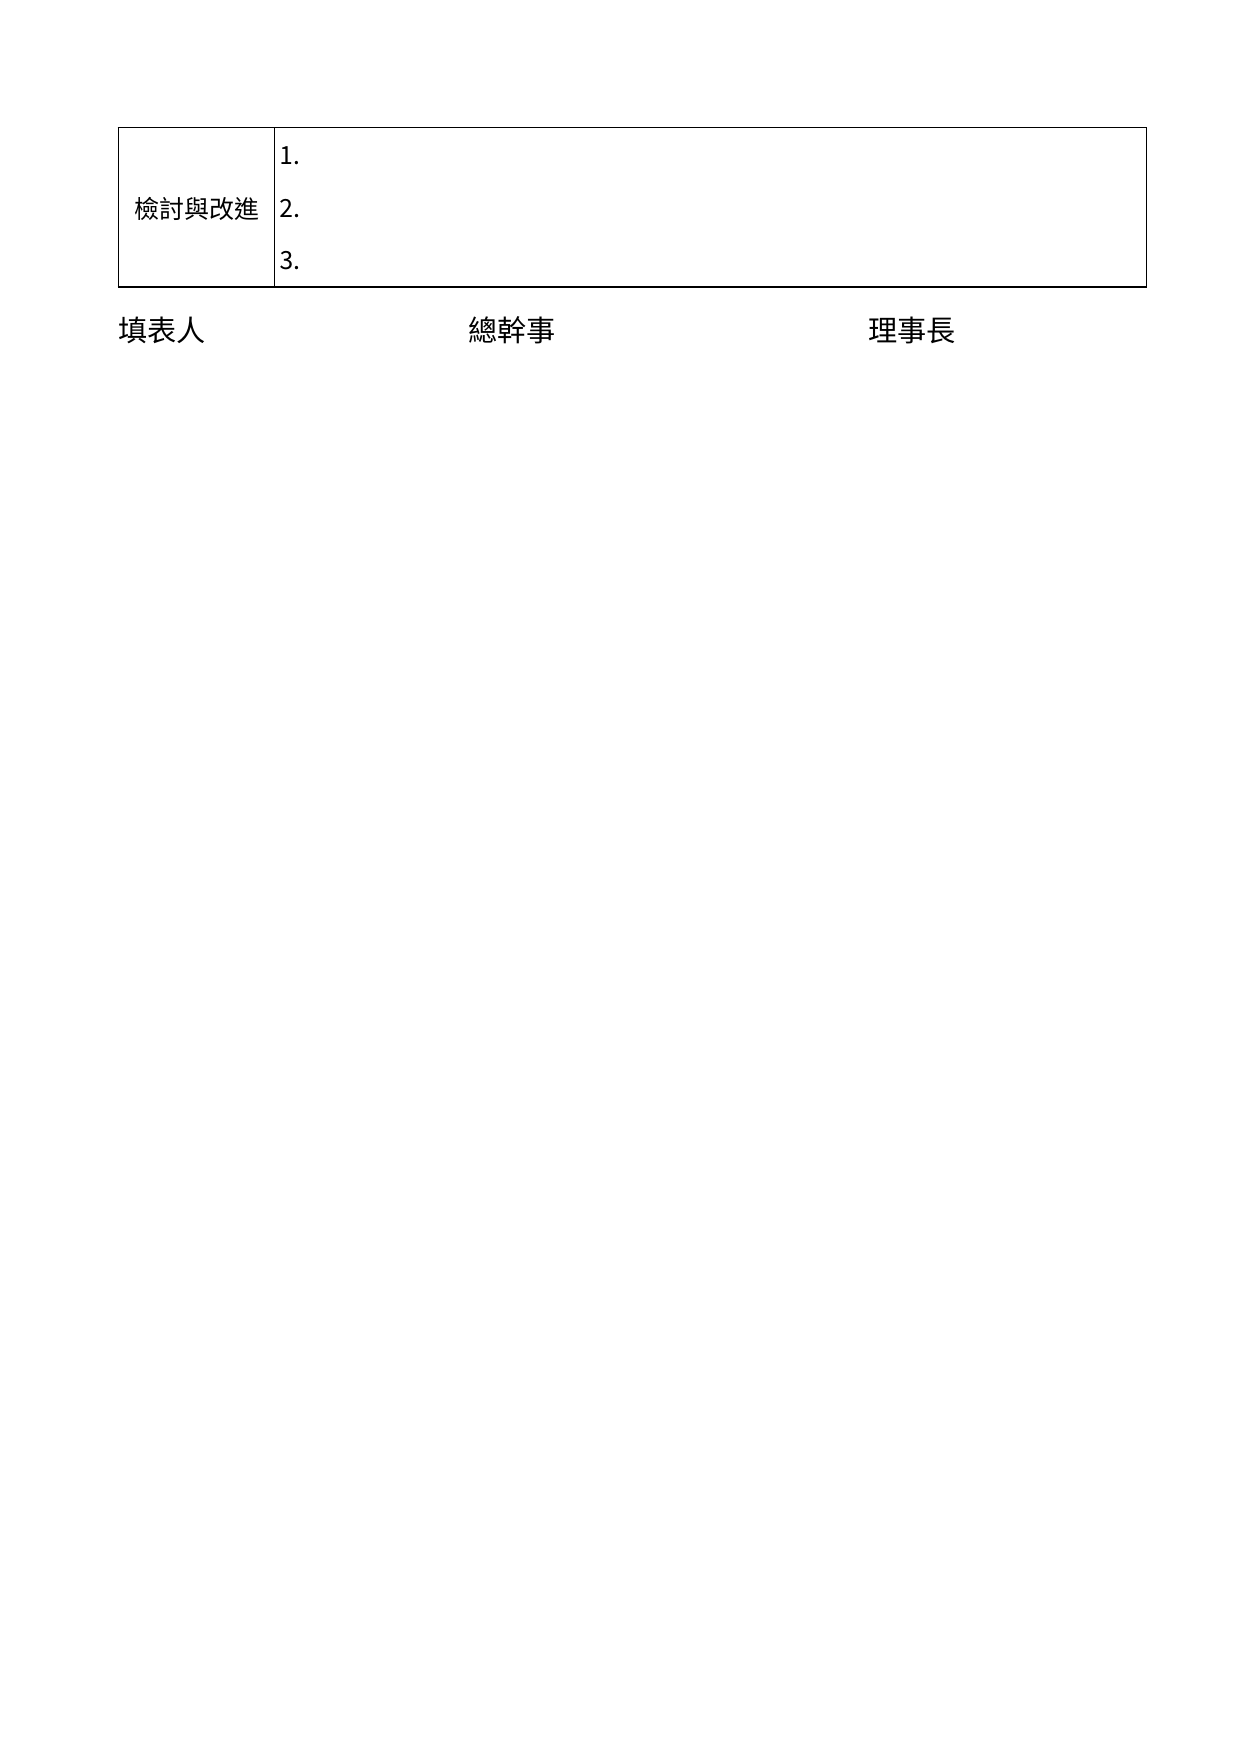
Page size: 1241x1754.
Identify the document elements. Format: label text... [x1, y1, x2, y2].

table_cell 檢討與改進 [119, 128, 274, 286]
table_cell ⒈ ⒉ ⒊ [275, 128, 1146, 286]
text 填表人 總幹事 理事長 [118, 288, 1122, 350]
